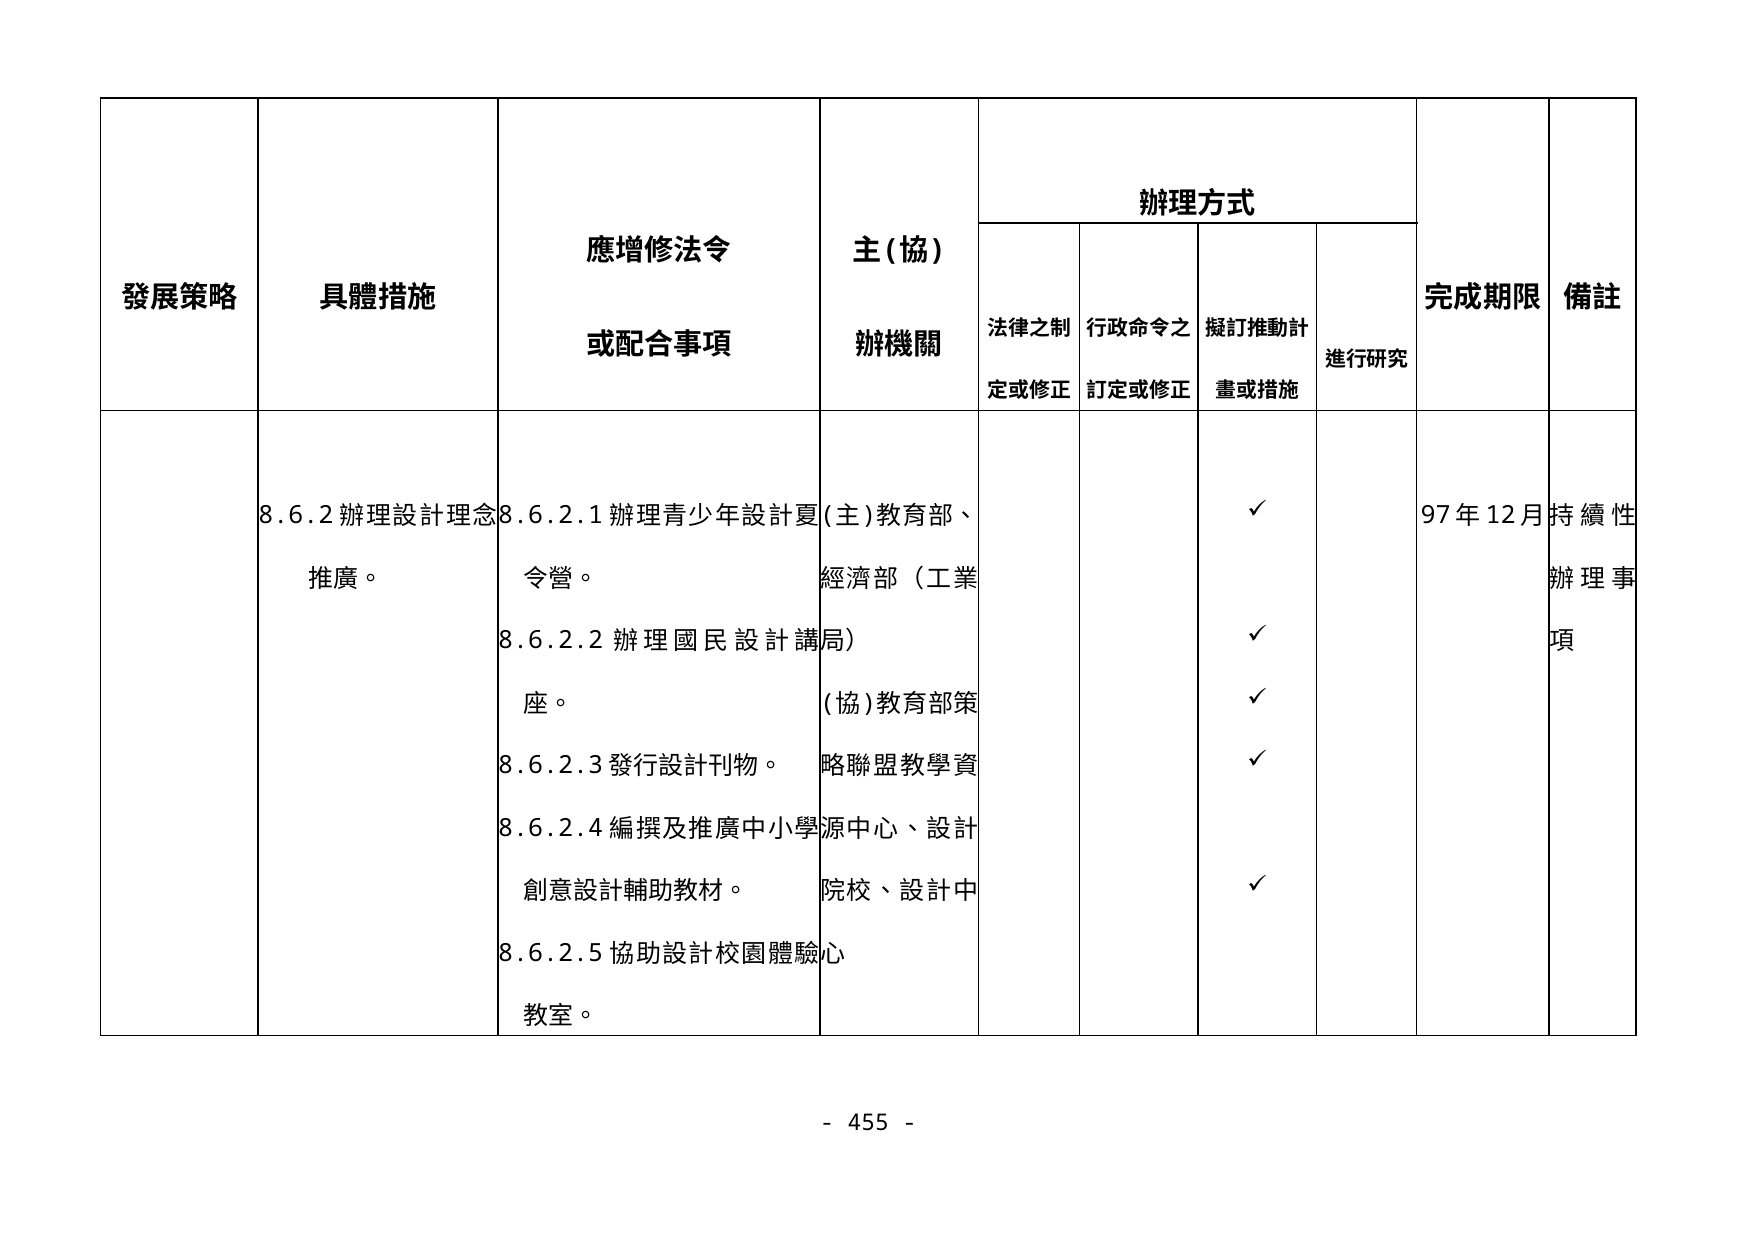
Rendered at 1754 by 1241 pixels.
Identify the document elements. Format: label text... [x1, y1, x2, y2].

table_cell 8.6.2辦理設計理念推廣。 [259, 411, 497, 1034]
table_cell [101, 411, 257, 1034]
table_header 發展策略 [101, 99, 257, 409]
table_cell      [1199, 411, 1316, 1034]
table_header 辦理方式 [979, 99, 1416, 222]
table_header 具體措施 [259, 99, 497, 409]
table_cell [1317, 411, 1416, 1034]
table_cell [979, 411, 1079, 1034]
table_header 完成期限 [1417, 99, 1548, 409]
table_cell 持續性辦理事項 [1550, 411, 1635, 1034]
table_cell 進行研究 [1317, 224, 1416, 409]
table_cell 法律之制定或修正 [979, 224, 1079, 409]
table_cell [1080, 411, 1197, 1034]
table_cell 97年12月 [1417, 411, 1548, 1034]
table_header 主(協) 辦機關 [821, 99, 978, 409]
table_cell 行政命令之訂定或修正 [1080, 224, 1197, 409]
table_cell 擬訂推動計畫或措施 [1199, 224, 1316, 409]
table_cell (主)教育部、經濟部（工業局） (協)教育部策略聯盟教學資源中心、設計院校、設計中心 [821, 411, 978, 1034]
table_header 備註 [1550, 99, 1635, 409]
table_header 應增修法令 或配合事項 [499, 99, 819, 409]
table_cell 8.6.2.1辦理青少年設計夏令營。 8.6.2.2辦理國民設計講座。 8.6.2.3發行設計刊物。 8.6.2.4編撰及推廣中小學創意設計輔助教材。 8.6.2.5協助設計校園體驗教室。 [499, 411, 819, 1034]
